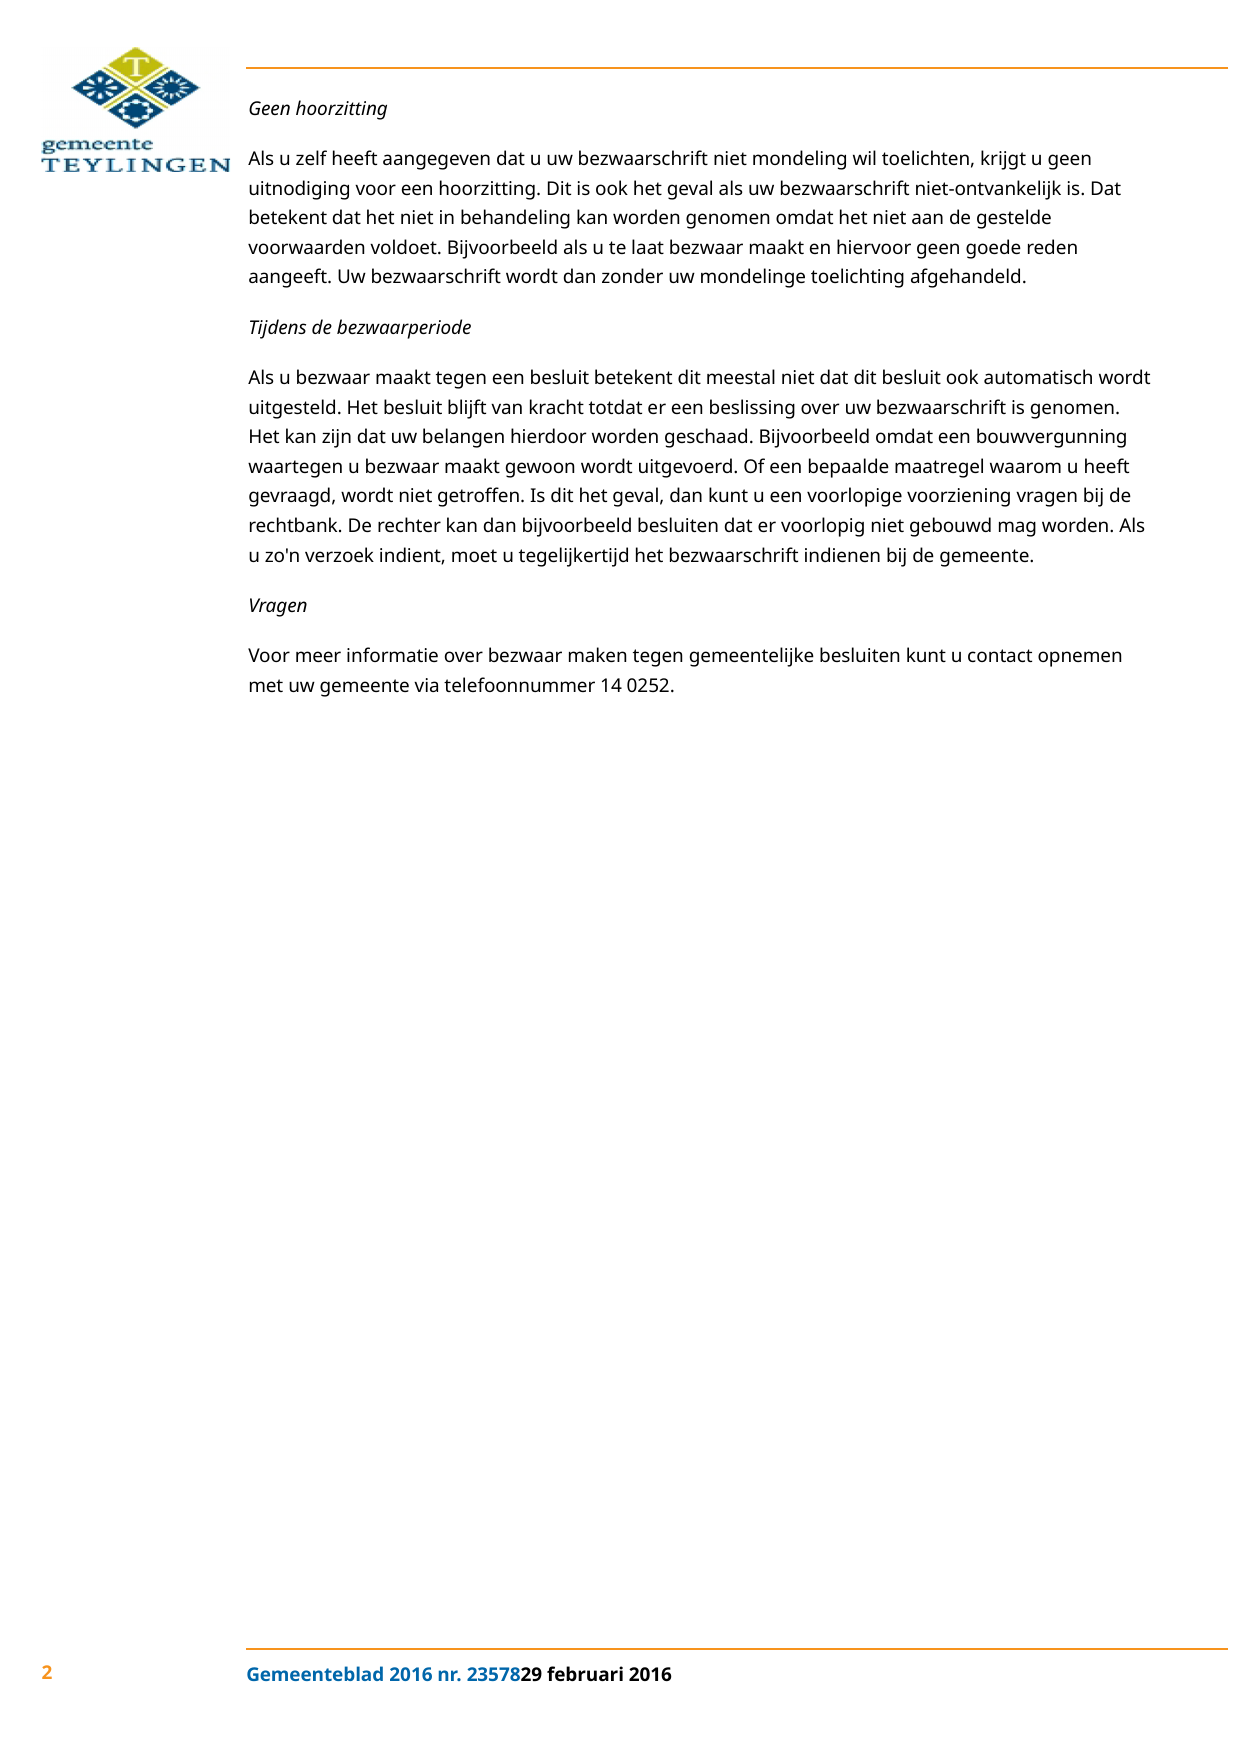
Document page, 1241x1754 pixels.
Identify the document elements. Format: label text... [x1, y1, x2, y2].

text Voor meer informatie over bezwaar maken tegen gemeentelijke besluiten kunt u contact opnemen met uw gemeente via telefoonnummer 14 0252. [248, 643, 1152, 698]
text Als u bezwaar maakt tegen een besluit betekent dit meestal niet dat dit besluit ook automatisch wordt uitgesteld. Het besluit blijft van kracht totdat er een beslissing over uw bezwaarschrift is genomen. Het kan zijn dat uw belangen hierdoor worden geschaad. Bijvoorbeeld omdat een bouwvergunning waartegen u bezwaar maakt gewoon wordt uitgevoerd. Of een bepaalde maatregel waarom u heeft gevraagd, wordt niet getroffen. Is dit het geval, dan kunt u een voorlopige voorziening vragen bij de rechtbank. De rechter kan dan bijvoorbeeld besluiten dat er voorlopig niet gebouwd mag worden. Als u zo'n verzoek indient, moet u tegelijkertijd het bezwaarschrift indienen bij de gemeente. [248, 364, 1152, 568]
picture [41, 47, 231, 172]
text Als u zelf heeft aangegeven dat u uw bezwaarschrift niet mondeling wil toelichten, krijgt u geen uitnodiging voor een hoorzitting. Dit is ook het geval als uw bezwaarschrift niet-ontvankelijk is. Dat betekent dat het niet in behandeling kan worden genomen omdat het niet aan de gestelde voorwaarden voldoet. Bijvoorbeeld als u te laat bezwaar maakt en hiervoor geen goede reden aangeeft. Uw bezwaarschrift wordt dan zonder uw mondelinge toelichting afgehandeld. [248, 145, 1152, 289]
text Geen hoorzitting [248, 95, 1152, 121]
text Tijdens de bezwaarperiode [248, 314, 1152, 340]
text Vragen [248, 592, 1152, 618]
